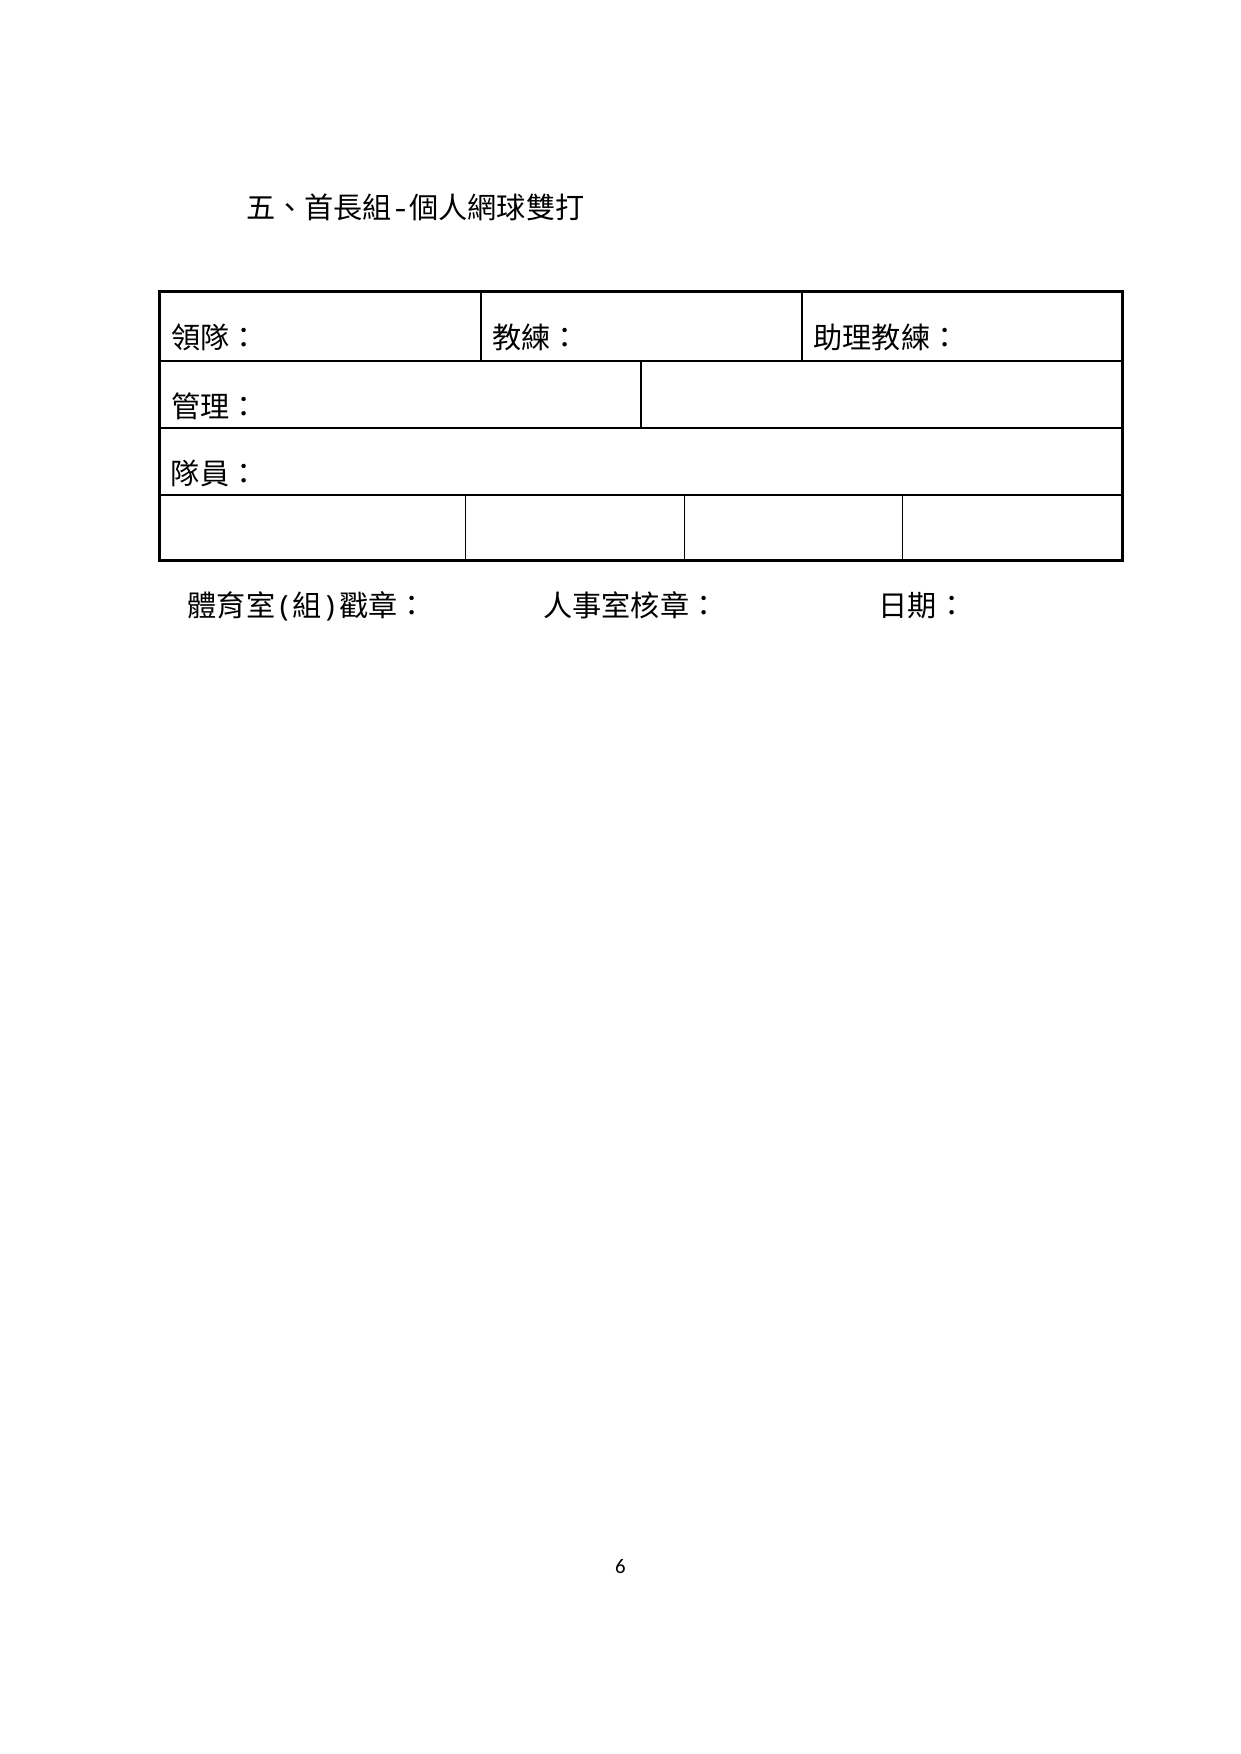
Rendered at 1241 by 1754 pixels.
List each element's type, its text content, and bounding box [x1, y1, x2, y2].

table_cell [642, 362, 1121, 427]
text 五、首長組-個人網球雙打 [246, 164, 1053, 227]
text 體育室(組)戳章： 人事室核章： 日期： [187, 562, 1053, 624]
table_cell [903, 496, 1121, 559]
table_cell [161, 496, 465, 559]
table_cell 隊員： [161, 429, 1121, 494]
table_cell [685, 496, 902, 559]
table_cell [466, 496, 684, 559]
table_header 教練： [482, 293, 801, 360]
table_header 助理教練： [803, 293, 1121, 360]
table_header 領隊： [161, 293, 480, 360]
table_cell 管理： [161, 362, 640, 427]
